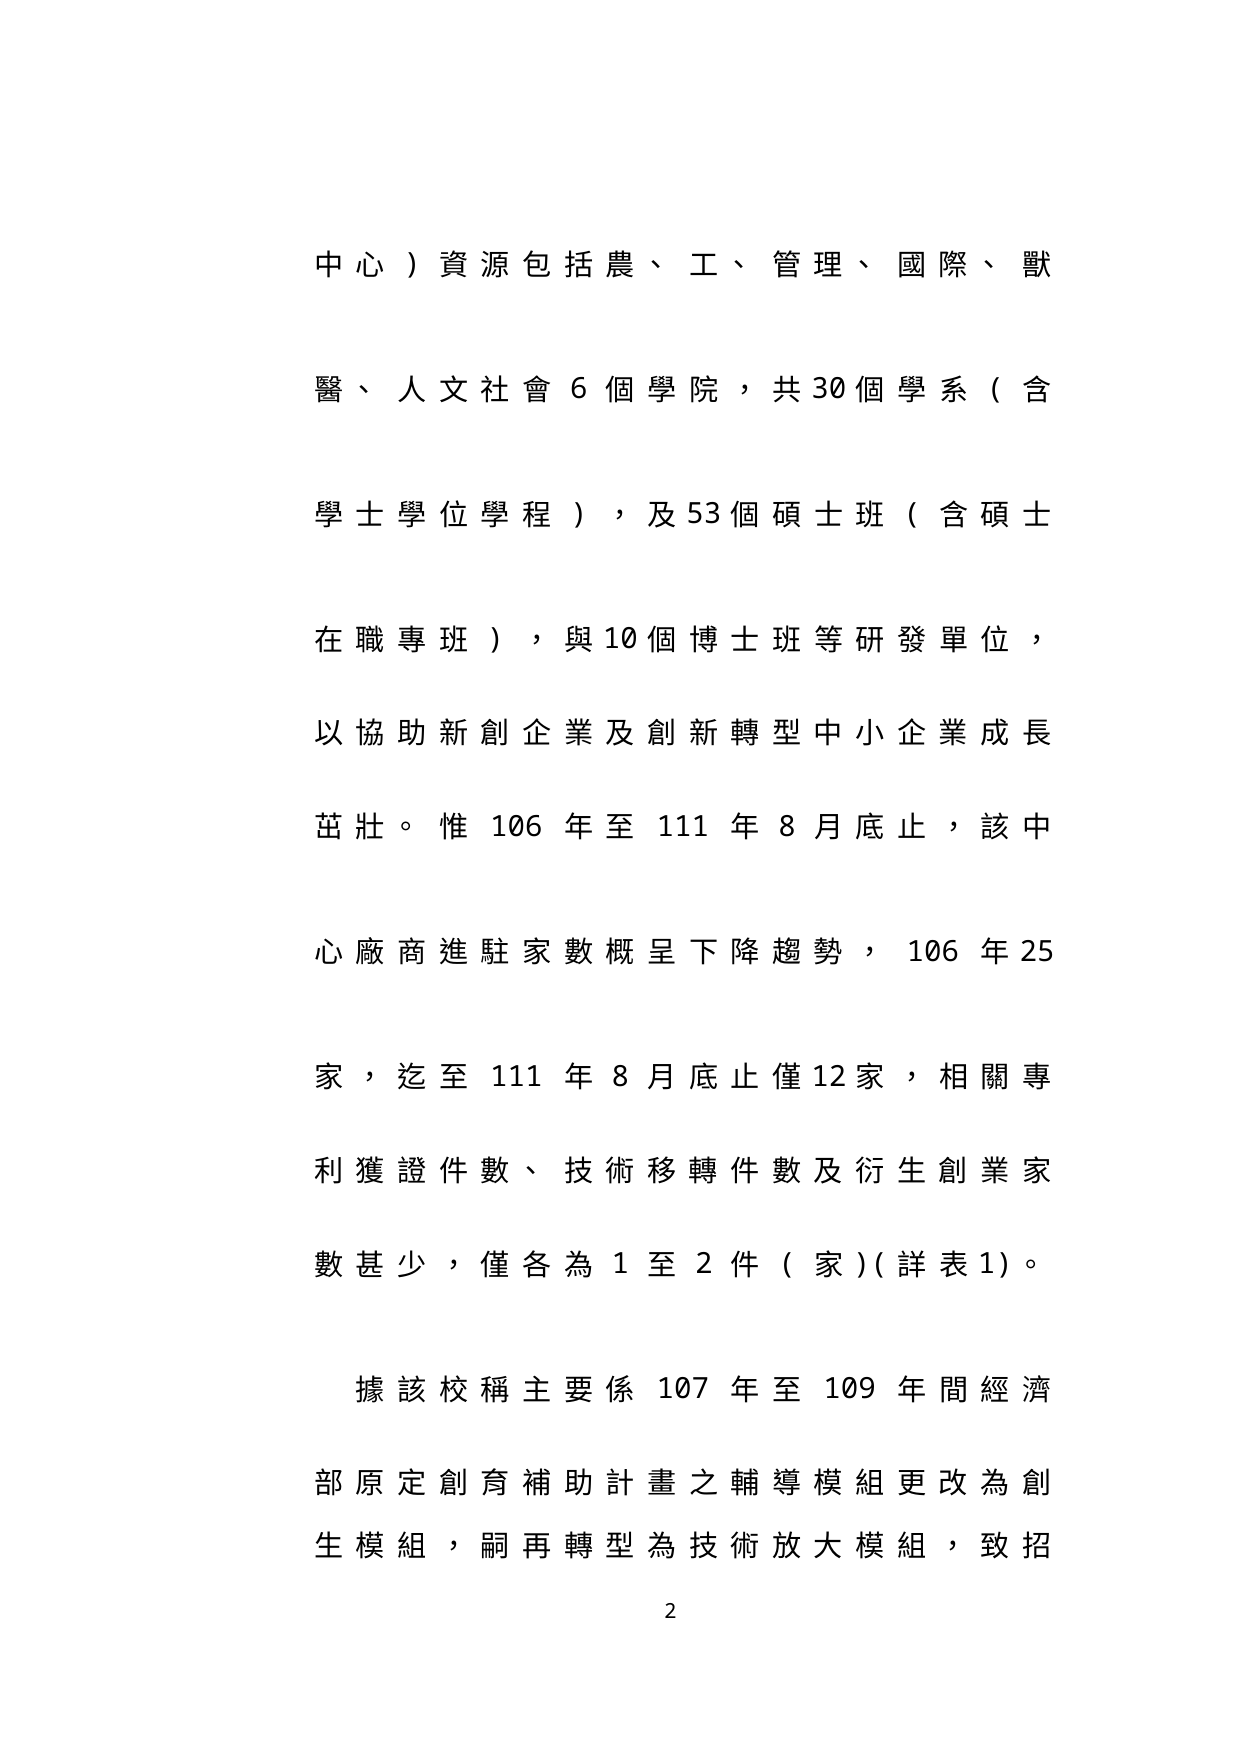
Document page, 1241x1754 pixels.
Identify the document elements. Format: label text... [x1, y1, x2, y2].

text 中心)資源包括農、工、管理、國際、獸醫、人文社會6個學院，共30個學系(含學士學位學程)，及53個碩士班(含碩士在職專班)，與10個博士班等研發單位，以協助新創企業及創新轉型中小企業成長茁壯。惟106年至111年8月底止，該中心廠商進駐家數概呈下降趨勢，106年25家，迄至111年8月底止僅12家，相關專利獲證件數、技術移轉件數及衍生創業家數甚少，僅各為1至2件(家)(詳表1)。 [271, 189, 1058, 1314]
text 據該校稱主要係107年至109年間經濟部原定創育補助計畫之輔導模組更改為創生模組，嗣再轉型為技術放大模組，致招 [271, 1314, 1058, 1564]
